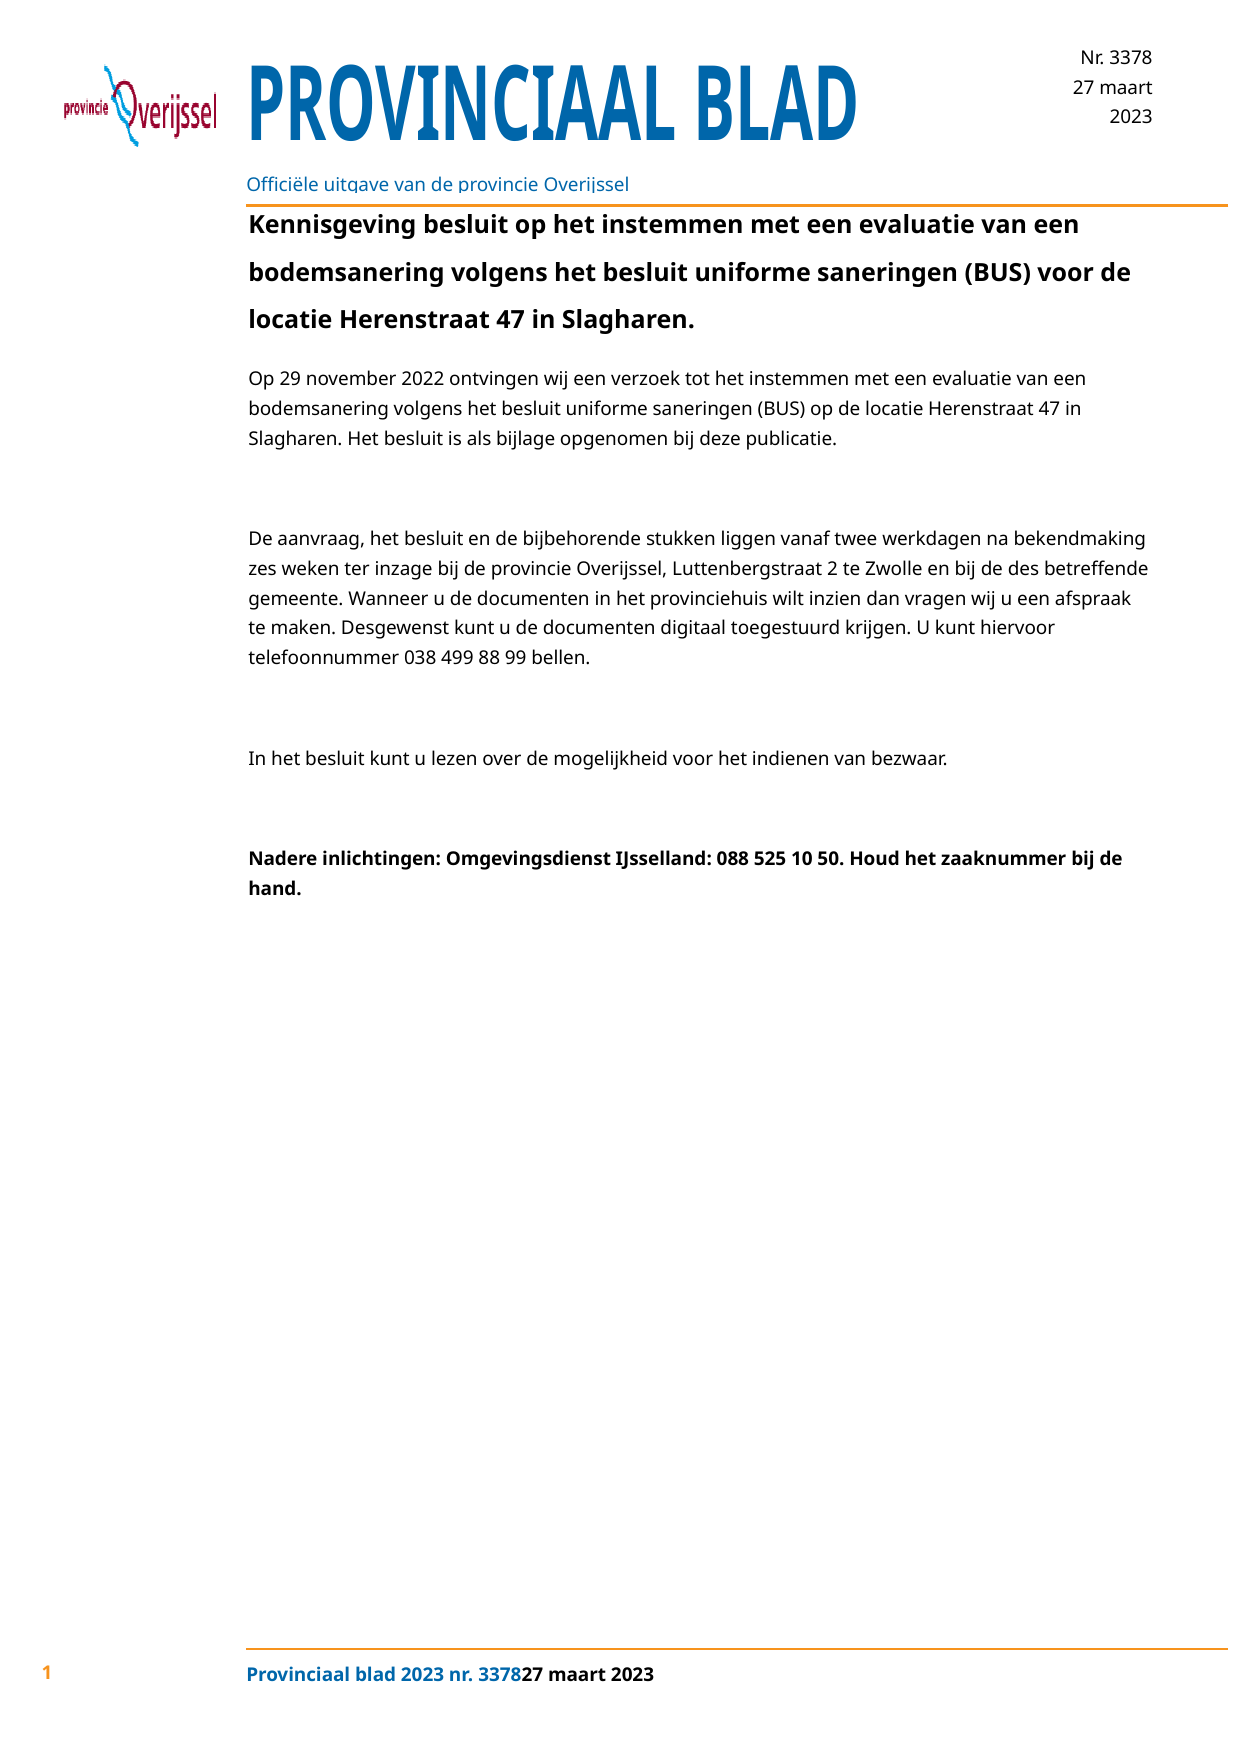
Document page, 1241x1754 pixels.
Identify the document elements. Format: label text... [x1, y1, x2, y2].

text In het besluit kunt u lezen over de mogelijkheid voor het indienen van bezwaar. [248, 745, 1152, 770]
text Kennisgeving besluit op het instemmen met een evaluatie van een bodemsanering volgens het besluit uniforme saneringen (BUS) voor de locatie Herenstraat 47 in Slagharen. [248, 207, 1152, 336]
text Op 29 november 2022 ontvingen wij een verzoek tot het instemmen met een evaluatie van een bodemsanering volgens het besluit uniforme saneringen (BUS) op de locatie Herenstraat 47 in Slagharen. Het besluit is als bijlage opgenomen bij deze publicatie. [248, 366, 1152, 450]
text Nadere inlichtingen: Omgevingsdienst IJsselland: 088 525 10 50. Houd het zaaknummer bij de hand. [248, 846, 1152, 901]
text De aanvraag, het besluit en de bijbehorende stukken liggen vanaf twee werkdagen na bekendmaking zes weken ter inzage bij de provincie Overijssel, Luttenbergstraat 2 te Zwolle en bij de des betreffende gemeente. Wanneer u de documenten in het provinciehuis wilt inzien dan vragen wij u een afspraak te maken. Desgewenst kunt u de documenten digitaal toegestuurd krijgen. U kunt hiervoor telefoonnummer 038 499 88 99 bellen. [248, 526, 1152, 669]
picture [41, 47, 231, 172]
